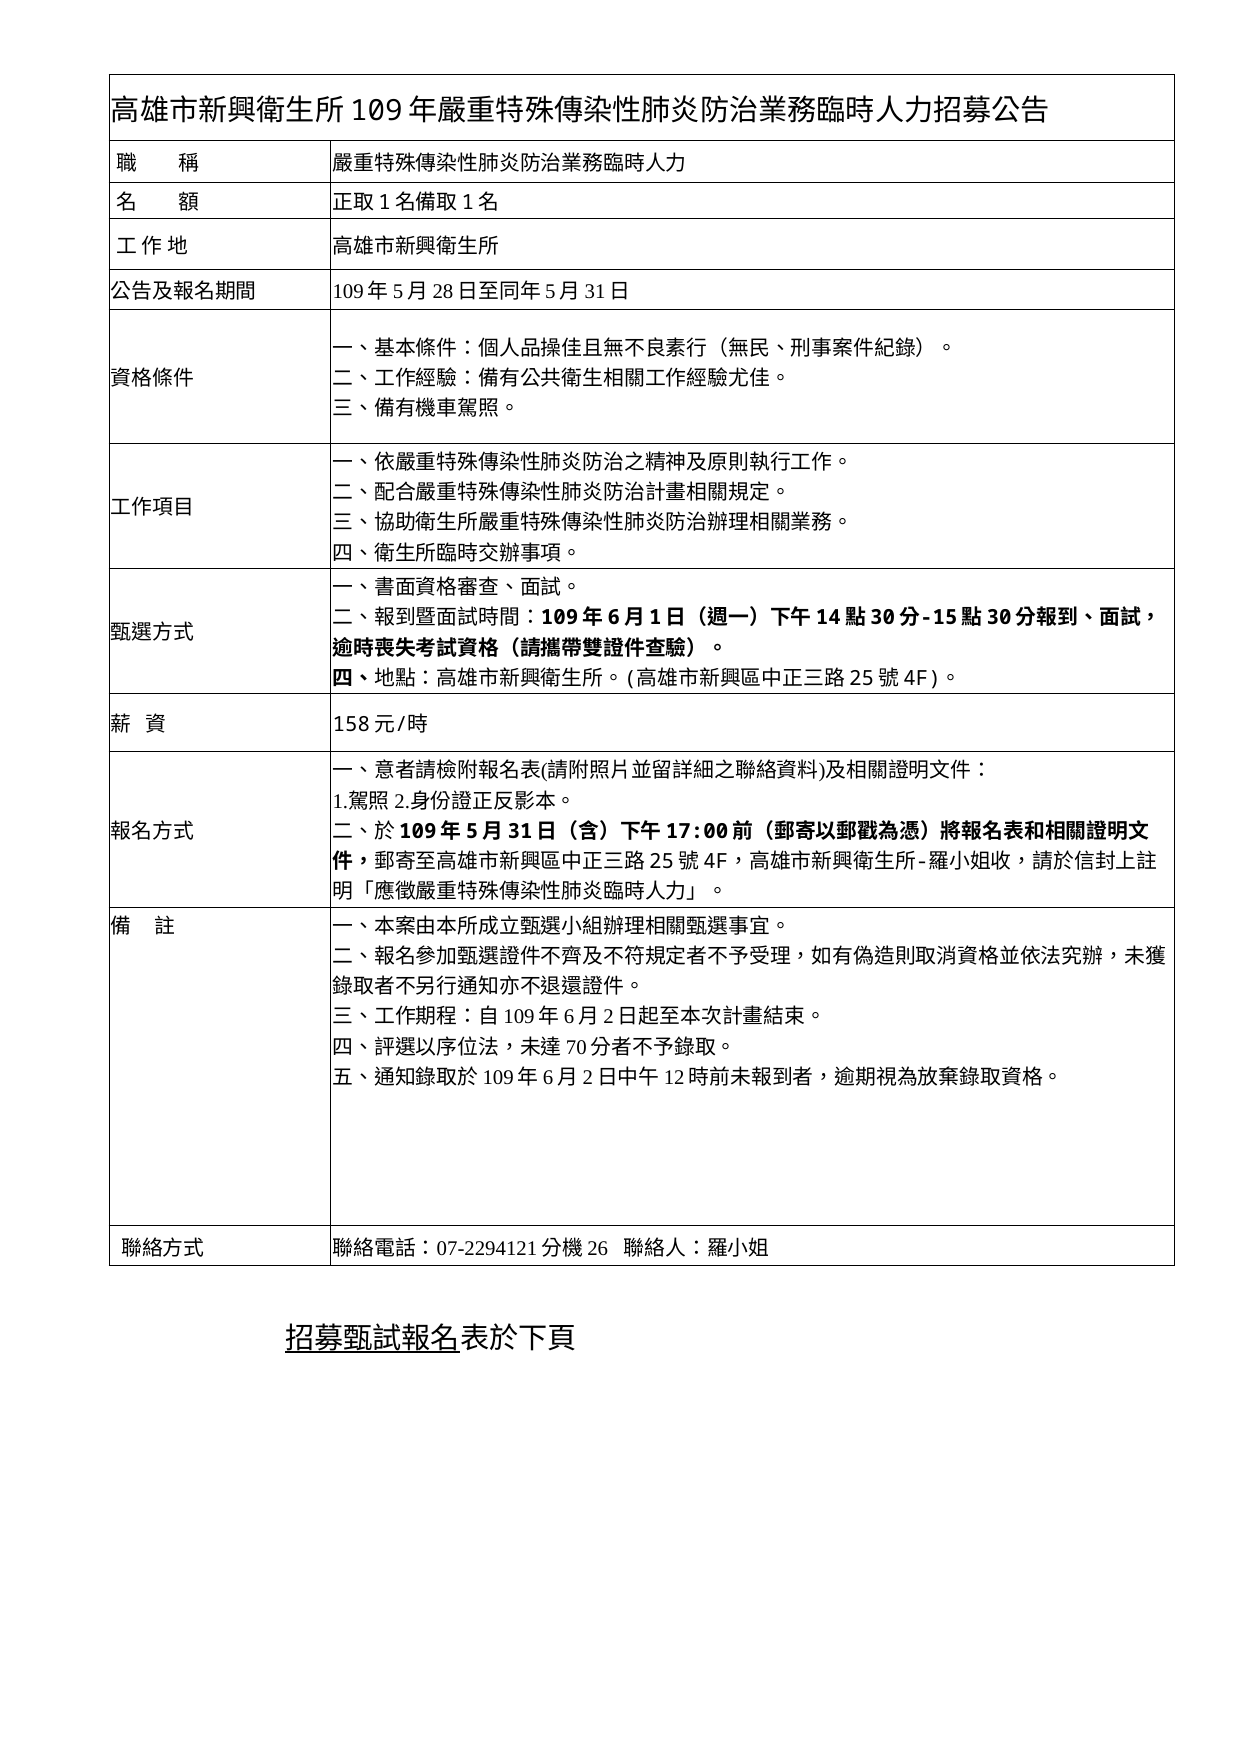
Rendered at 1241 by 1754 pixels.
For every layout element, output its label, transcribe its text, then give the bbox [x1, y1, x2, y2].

table_cell 工 作 地 [110, 219, 330, 269]
table_cell 報名方式 [110, 752, 330, 907]
table_cell 一、本案由本所成立甄選小組辦理相關甄選事宜。 二、報名參加甄選證件不齊及不符規定者不予受理，如有偽造則取消資格並依法究辦，未獲錄取者不另行通知亦不退還證件。 三、工作期程：自109年6月2日起至本次計畫結束。 四、評選以序位法，未達70分者不予錄取。 五、通知錄取於109年6月2日中午12時前未報到者，逾期視為放棄錄取資格。 [331, 908, 1174, 1225]
table_cell 備 註 [110, 908, 330, 1225]
table_cell 工作項目 [110, 444, 330, 568]
table_cell 公告及報名期間 [110, 270, 330, 309]
table_cell 甄選方式 [110, 569, 330, 693]
table_cell 一、意者請檢附報名表(請附照片並留詳細之聯絡資料)及相關證明文件： 1.駕照 2.身份證正反影本。 二、於109年5月31日（含）下午17:00前（郵寄以郵戳為憑）將報名表和相關證明文件，郵寄至高雄市新興區中正三路25號4F，高雄市新興衛生所-羅小姐收，請於信封上註明「應徵嚴重特殊傳染性肺炎臨時人力」。 [331, 752, 1174, 907]
table_cell 高雄市新興衛生所 [331, 219, 1174, 269]
table_cell 109年5月28日至同年5月31日 [331, 270, 1174, 309]
table_cell 薪 資 [110, 694, 330, 751]
table_cell 一、基本條件：個人品操佳且無不良素行（無民、刑事案件紀錄）。 二、工作經驗：備有公共衛生相關工作經驗尤佳。 三、備有機車駕照。 [331, 310, 1174, 443]
table_cell 一、依嚴重特殊傳染性肺炎防治之精神及原則執行工作。 二、配合嚴重特殊傳染性肺炎防治計畫相關規定。 三、協助衛生所嚴重特殊傳染性肺炎防治辦理相關業務。 四、衛生所臨時交辦事項。 [331, 444, 1174, 568]
table_cell 名 額 [110, 183, 330, 218]
table_cell 158元/時 [331, 694, 1174, 751]
table_header 高雄市新興衛生所109年嚴重特殊傳染性肺炎防治業務臨時人力招募公告 [110, 75, 1174, 140]
table_cell 一、書面資格審查、面試。 二、報到暨面試時間：109年6月1日（週一）下午14點30分-15點30分報到、面試，逾時喪失考試資格（請攜帶雙證件查驗）。 四、地點：高雄市新興衛生所。(高雄市新興區中正三路25號4F)。 [331, 569, 1174, 693]
table_cell 正取1名備取1名 [331, 183, 1174, 218]
table_cell 聯絡電話：07-2294121分機26 聯絡人：羅小姐 [331, 1226, 1174, 1265]
table_cell 職 稱 [110, 141, 330, 182]
table_cell 資格條件 [110, 310, 330, 443]
text 招募甄試報名表於下頁 [118, 1314, 1122, 1357]
table_cell 嚴重特殊傳染性肺炎防治業務臨時人力 [331, 141, 1174, 182]
table_cell 聯絡方式 [110, 1226, 330, 1265]
